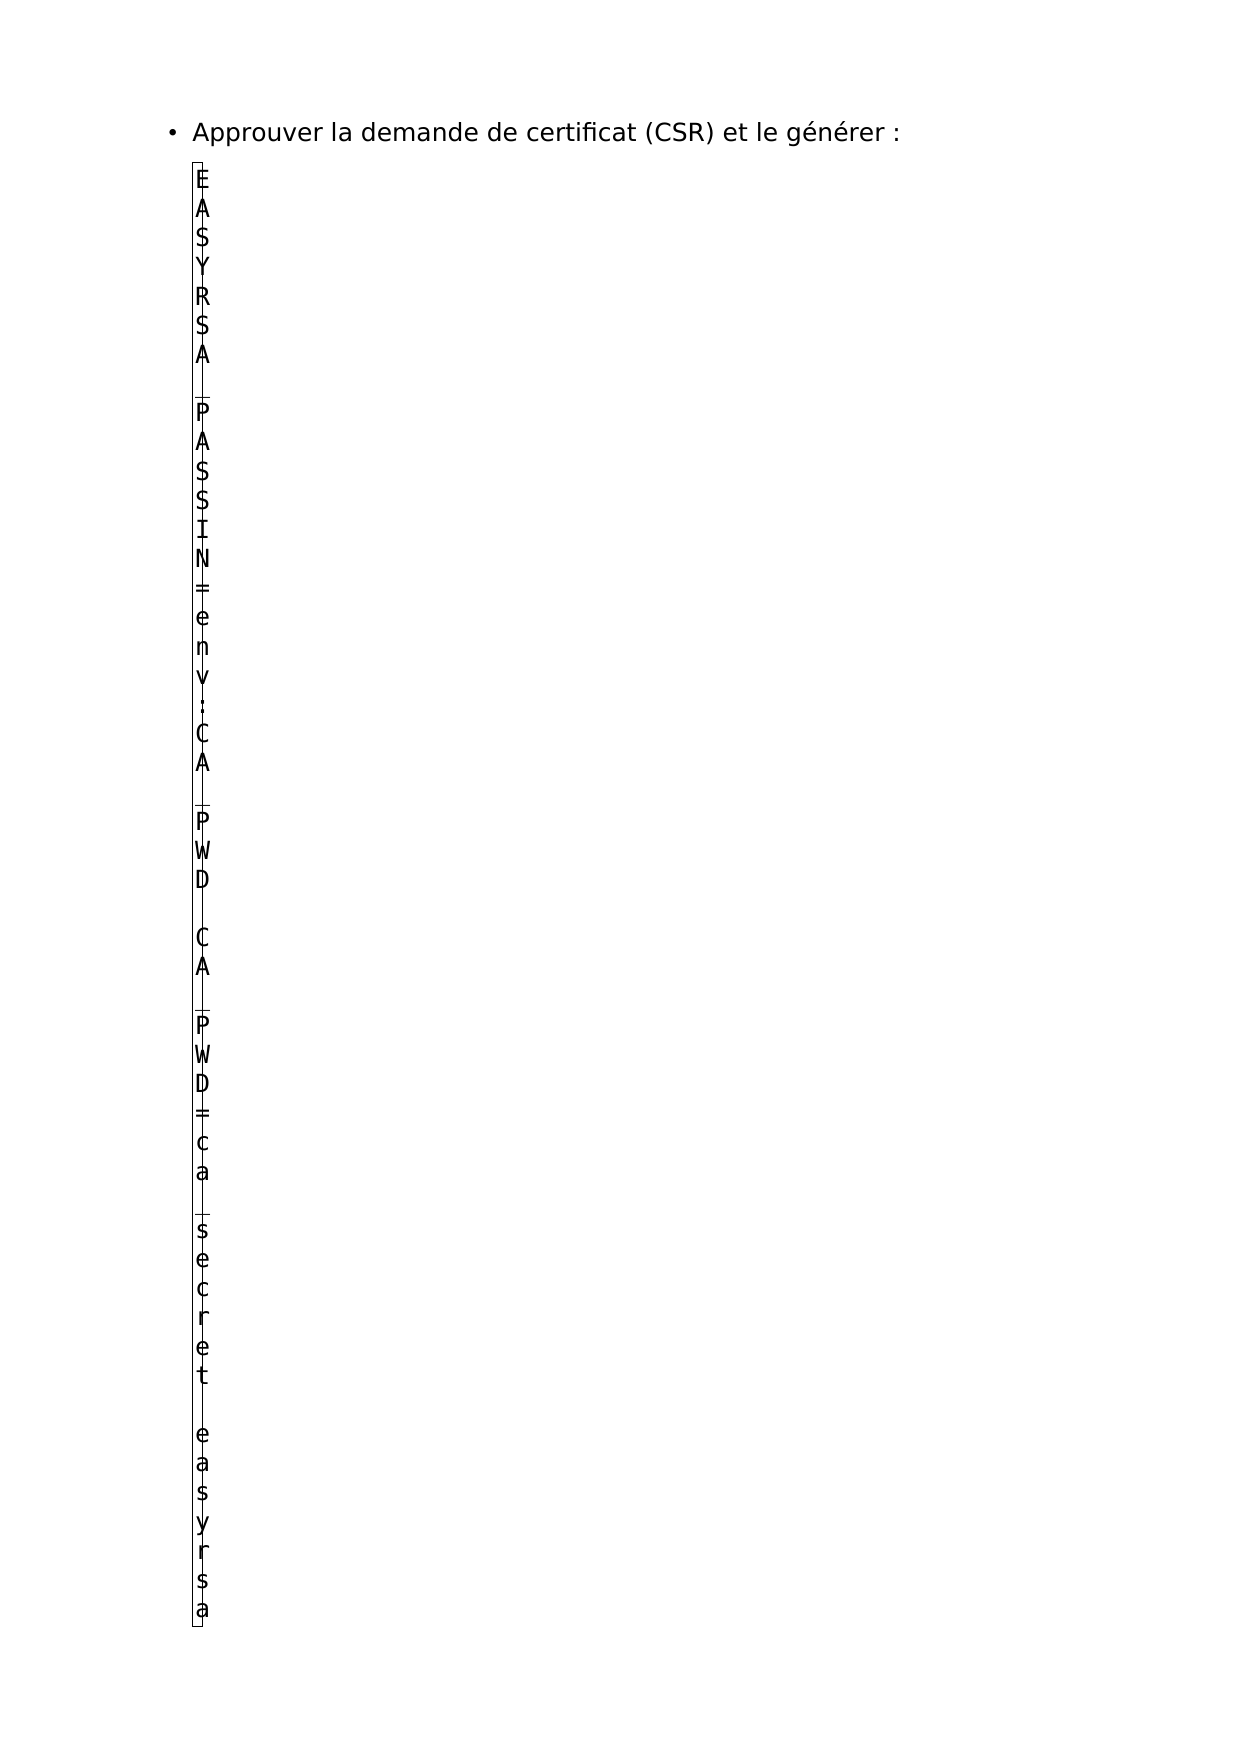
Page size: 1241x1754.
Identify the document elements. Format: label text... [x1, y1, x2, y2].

table_header EASYRSA_PASSIN=env:CA_PWD CA_PWD=ca_secret easyrsa --batch sign-req client myclient [193, 163, 202, 1626]
list Approuver la demande de certificat (CSR) et le générer : [177, 118, 1122, 147]
